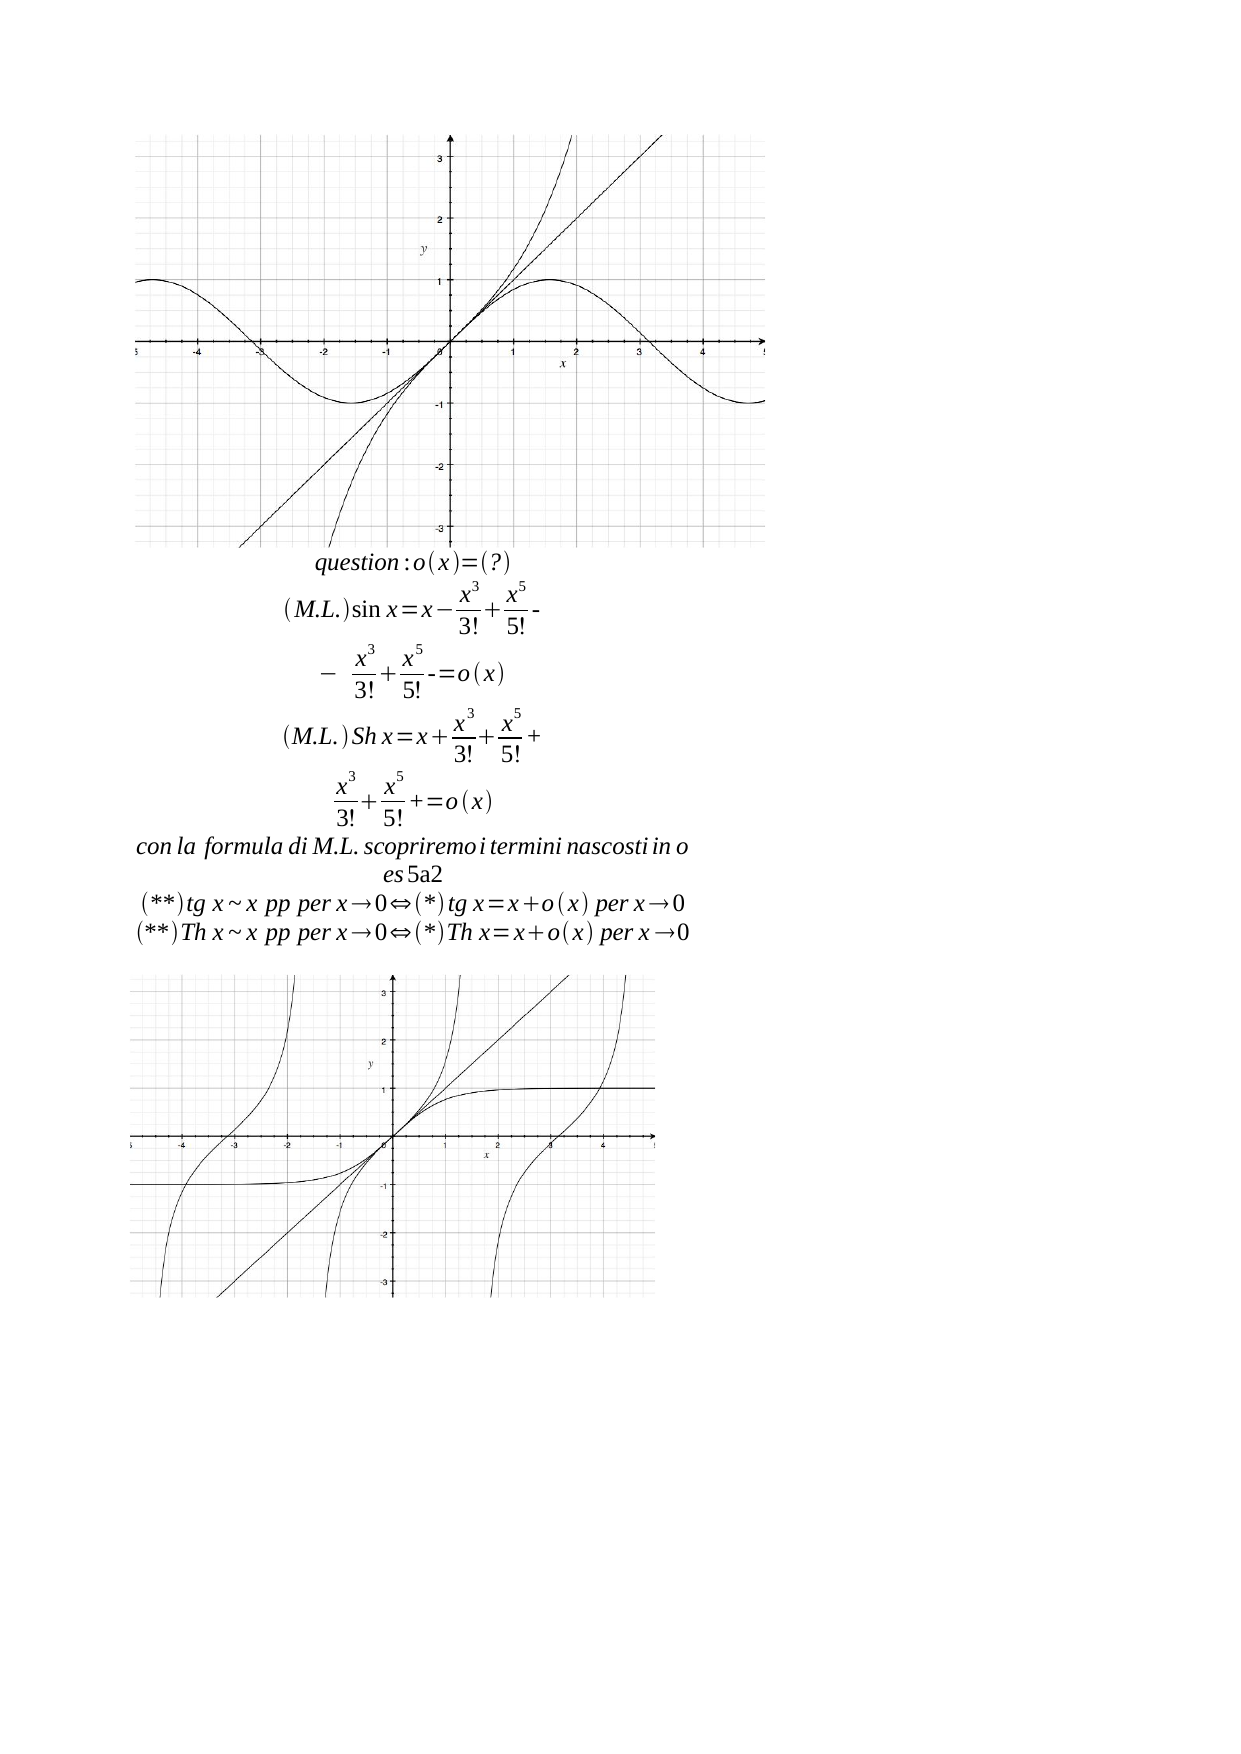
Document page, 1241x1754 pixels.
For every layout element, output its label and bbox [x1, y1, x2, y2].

picture [129, 974, 656, 1298]
picture [134, 134, 766, 548]
